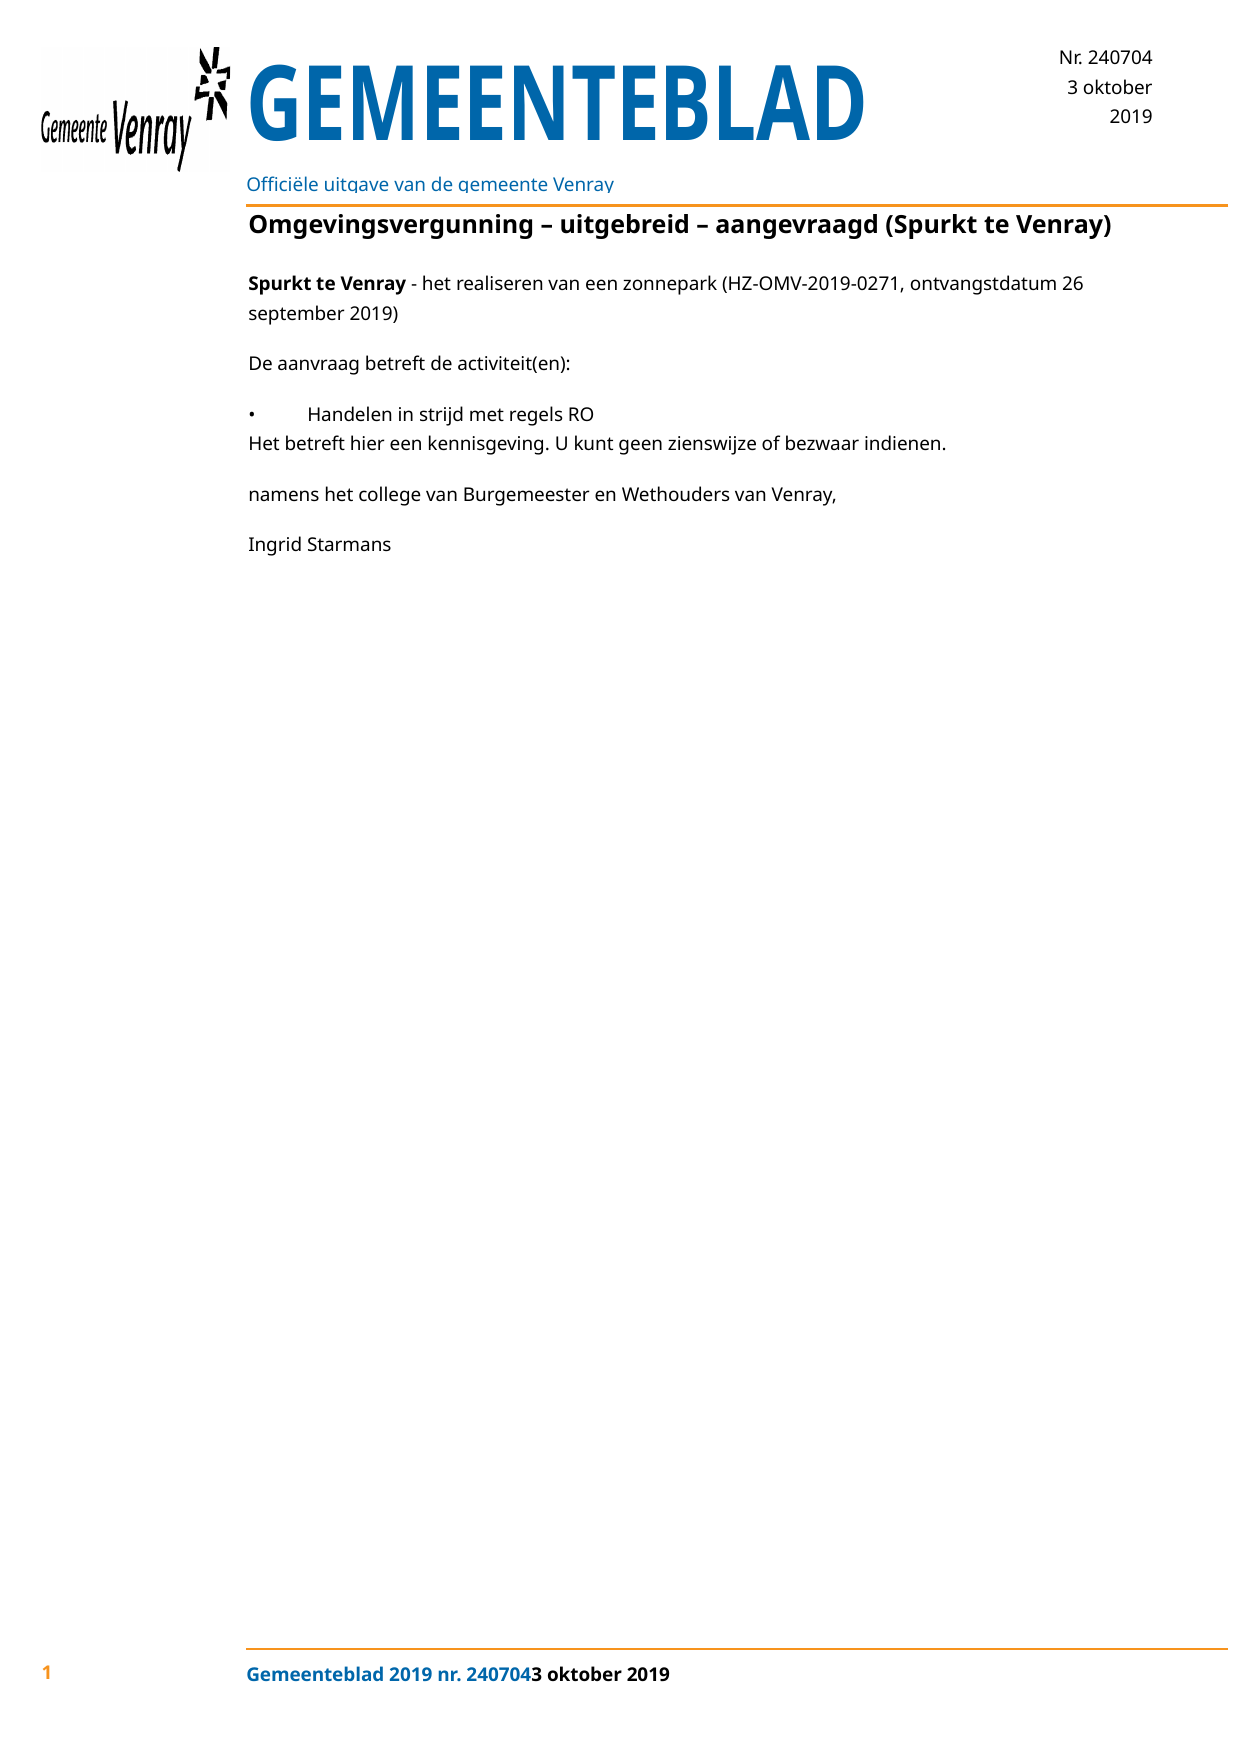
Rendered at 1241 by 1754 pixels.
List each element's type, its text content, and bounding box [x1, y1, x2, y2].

text Omgevingsvergunning – uitgebreid – aangevraagd (Spurkt te Venray) [248, 207, 1152, 241]
list Handelen in strijd met regels RO [248, 401, 1152, 426]
text Spurkt te Venray - het realiseren van een zonnepark (HZ-OMV-2019-0271, ontvangstdatum 26 september 2019) [248, 270, 1152, 326]
text Ingrid Starmans [248, 531, 1152, 557]
text De aanvraag betreft de activiteit(en): [248, 350, 1152, 376]
text namens het college van Burgemeester en Wethouders van Venray, [248, 481, 1152, 506]
text Het betreft hier een kennisgeving. U kunt geen zienswijze of bezwaar indienen. [248, 430, 1152, 456]
picture [41, 47, 231, 172]
